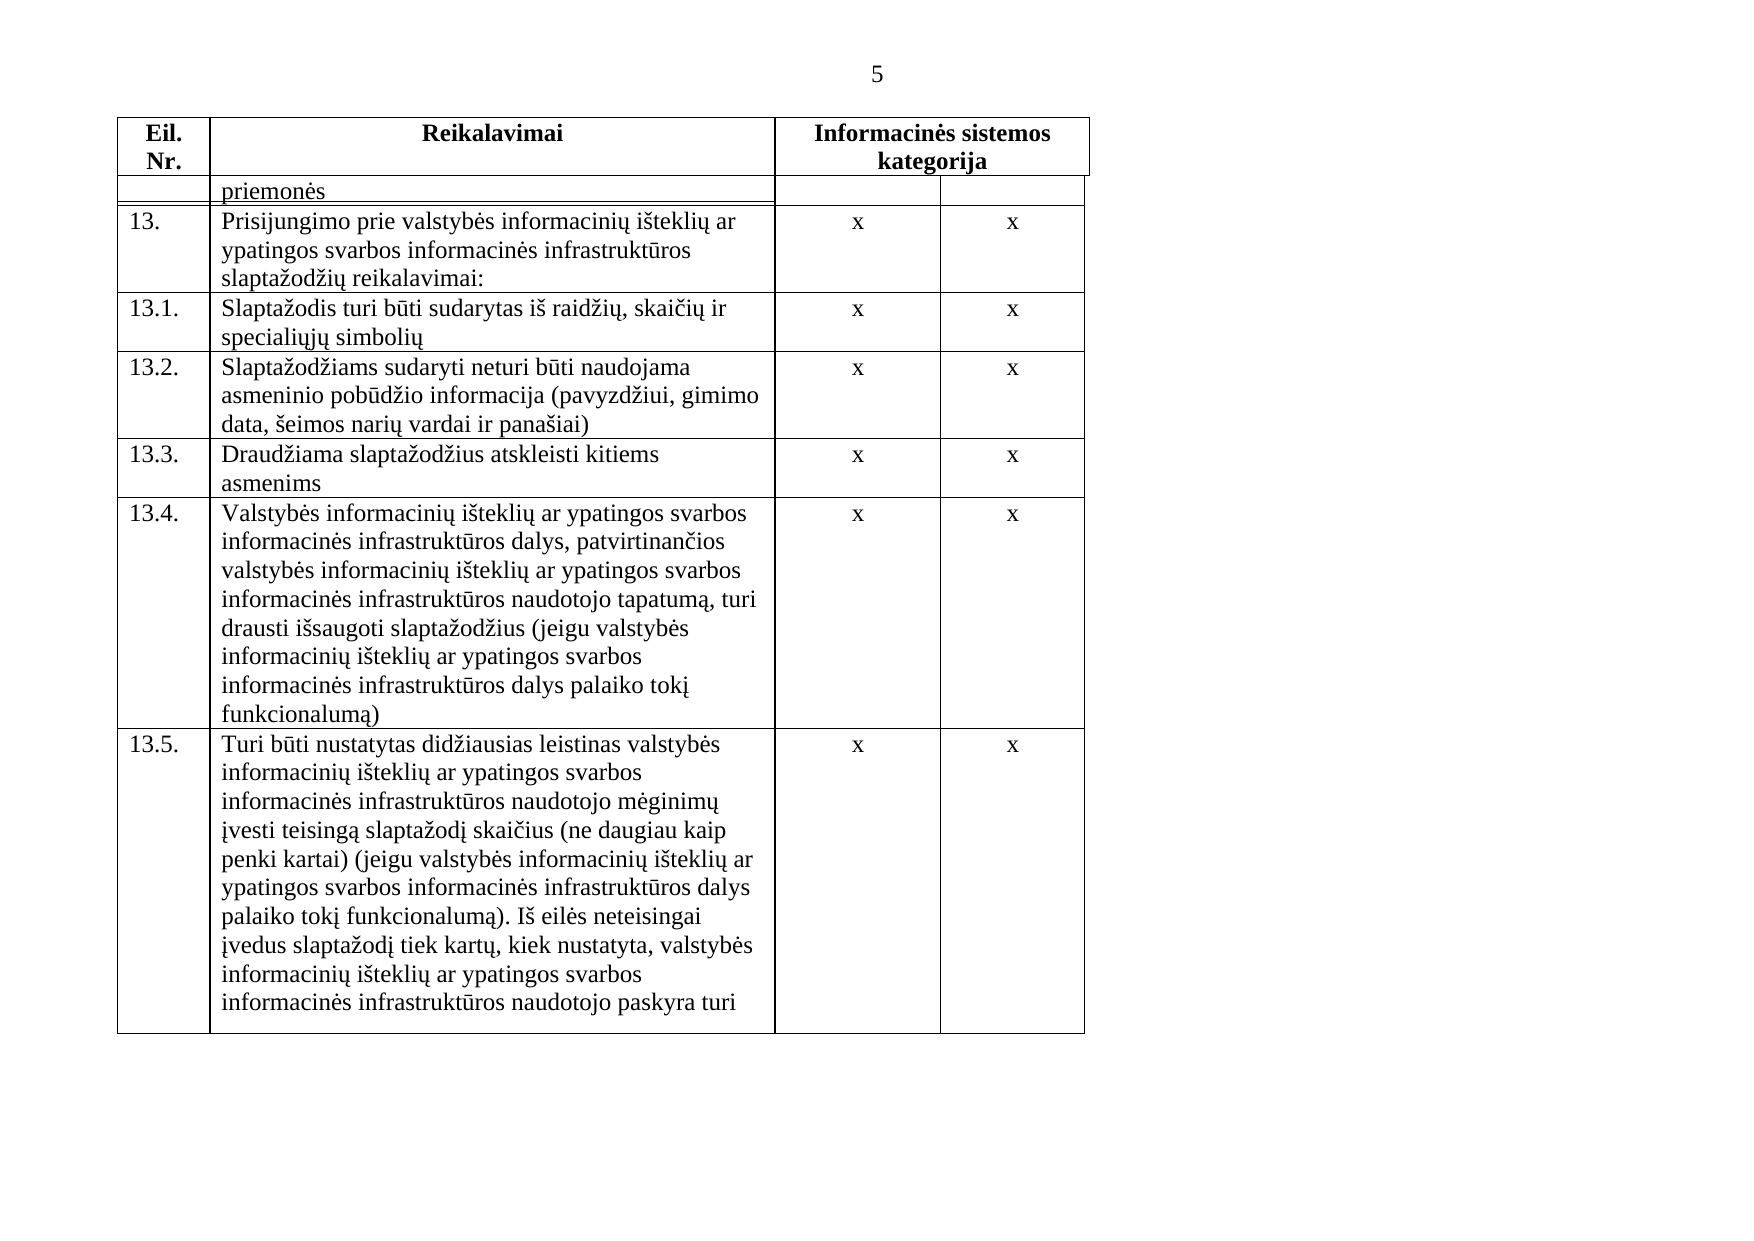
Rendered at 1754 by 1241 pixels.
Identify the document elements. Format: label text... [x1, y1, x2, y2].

table_cell x [776, 498, 940, 728]
table_cell [1085, 728, 1089, 1032]
table_cell [1085, 497, 1089, 728]
table_cell [941, 176, 1084, 205]
table_cell x [941, 293, 1084, 351]
table_cell x [776, 439, 940, 497]
table_cell 13.2. [118, 352, 209, 438]
table_cell x [941, 729, 1084, 1032]
table_cell x [941, 498, 1084, 728]
table_header Informacinės sistemos kategorija [776, 118, 1089, 175]
table_cell [1085, 438, 1089, 497]
table_cell [1085, 176, 1089, 205]
table_cell 13.3. [118, 439, 209, 497]
table_cell x [941, 352, 1084, 438]
table_header Eil. Nr. [118, 118, 209, 175]
table_cell priemonės [211, 176, 774, 201]
table_cell x [776, 352, 940, 438]
table_header Reikalavimai [211, 118, 774, 175]
table_cell 13.4. [118, 498, 209, 728]
table_cell x [776, 729, 940, 1032]
table_cell [1085, 351, 1089, 438]
table_cell [1085, 205, 1089, 292]
table_cell Slaptažodis turi būti sudarytas iš raidžių, skaičių ir specialiųjų simbolių [211, 293, 774, 351]
table_cell Draudžiama slaptažodžius atskleisti kitiems asmenims [211, 439, 774, 497]
table_cell 13.5. [118, 729, 209, 1032]
table_cell Slaptažodžiams sudaryti neturi būti naudojama asmeninio pobūdžio informacija (pavyzdžiui, gimimo data, šeimos narių vardai ir panašiai) [211, 352, 774, 438]
table_cell x [776, 206, 940, 292]
table_cell Prisijungimo prie valstybės informacinių išteklių ar ypatingos svarbos informacinės infrastruktūros slaptažodžių reikalavimai: [211, 206, 774, 292]
table_cell [1085, 292, 1089, 351]
table_cell Valstybės informacinių išteklių ar ypatingos svarbos informacinės infrastruktūros dalys, patvirtinančios valstybės informacinių išteklių ar ypatingos svarbos informacinės infrastruktūros naudotojo tapatumą, turi drausti išsaugoti slaptažodžius (jeigu valstybės informacinių išteklių ar ypatingos svarbos informacinės infrastruktūros dalys palaiko tokį funkcionalumą) [211, 498, 774, 728]
table_cell Turi būti nustatytas didžiausias leistinas valstybės informacinių išteklių ar ypatingos svarbos informacinės infrastruktūros naudotojo mėginimų įvesti teisingą slaptažodį skaičius (ne daugiau kaip penki kartai) (jeigu valstybės informacinių išteklių ar ypatingos svarbos informacinės infrastruktūros dalys palaiko tokį funkcionalumą). Iš eilės neteisingai įvedus slaptažodį tiek kartų, kiek nustatyta, valstybės informacinių išteklių ar ypatingos svarbos informacinės infrastruktūros naudotojo paskyra turi [211, 729, 774, 1032]
table_cell 13. [118, 206, 209, 292]
table_cell x [941, 439, 1084, 497]
table_cell 13.1. [118, 293, 209, 351]
table_cell [118, 176, 209, 201]
table_cell x [776, 293, 940, 351]
table_cell [776, 176, 940, 205]
table_cell x [941, 206, 1084, 292]
